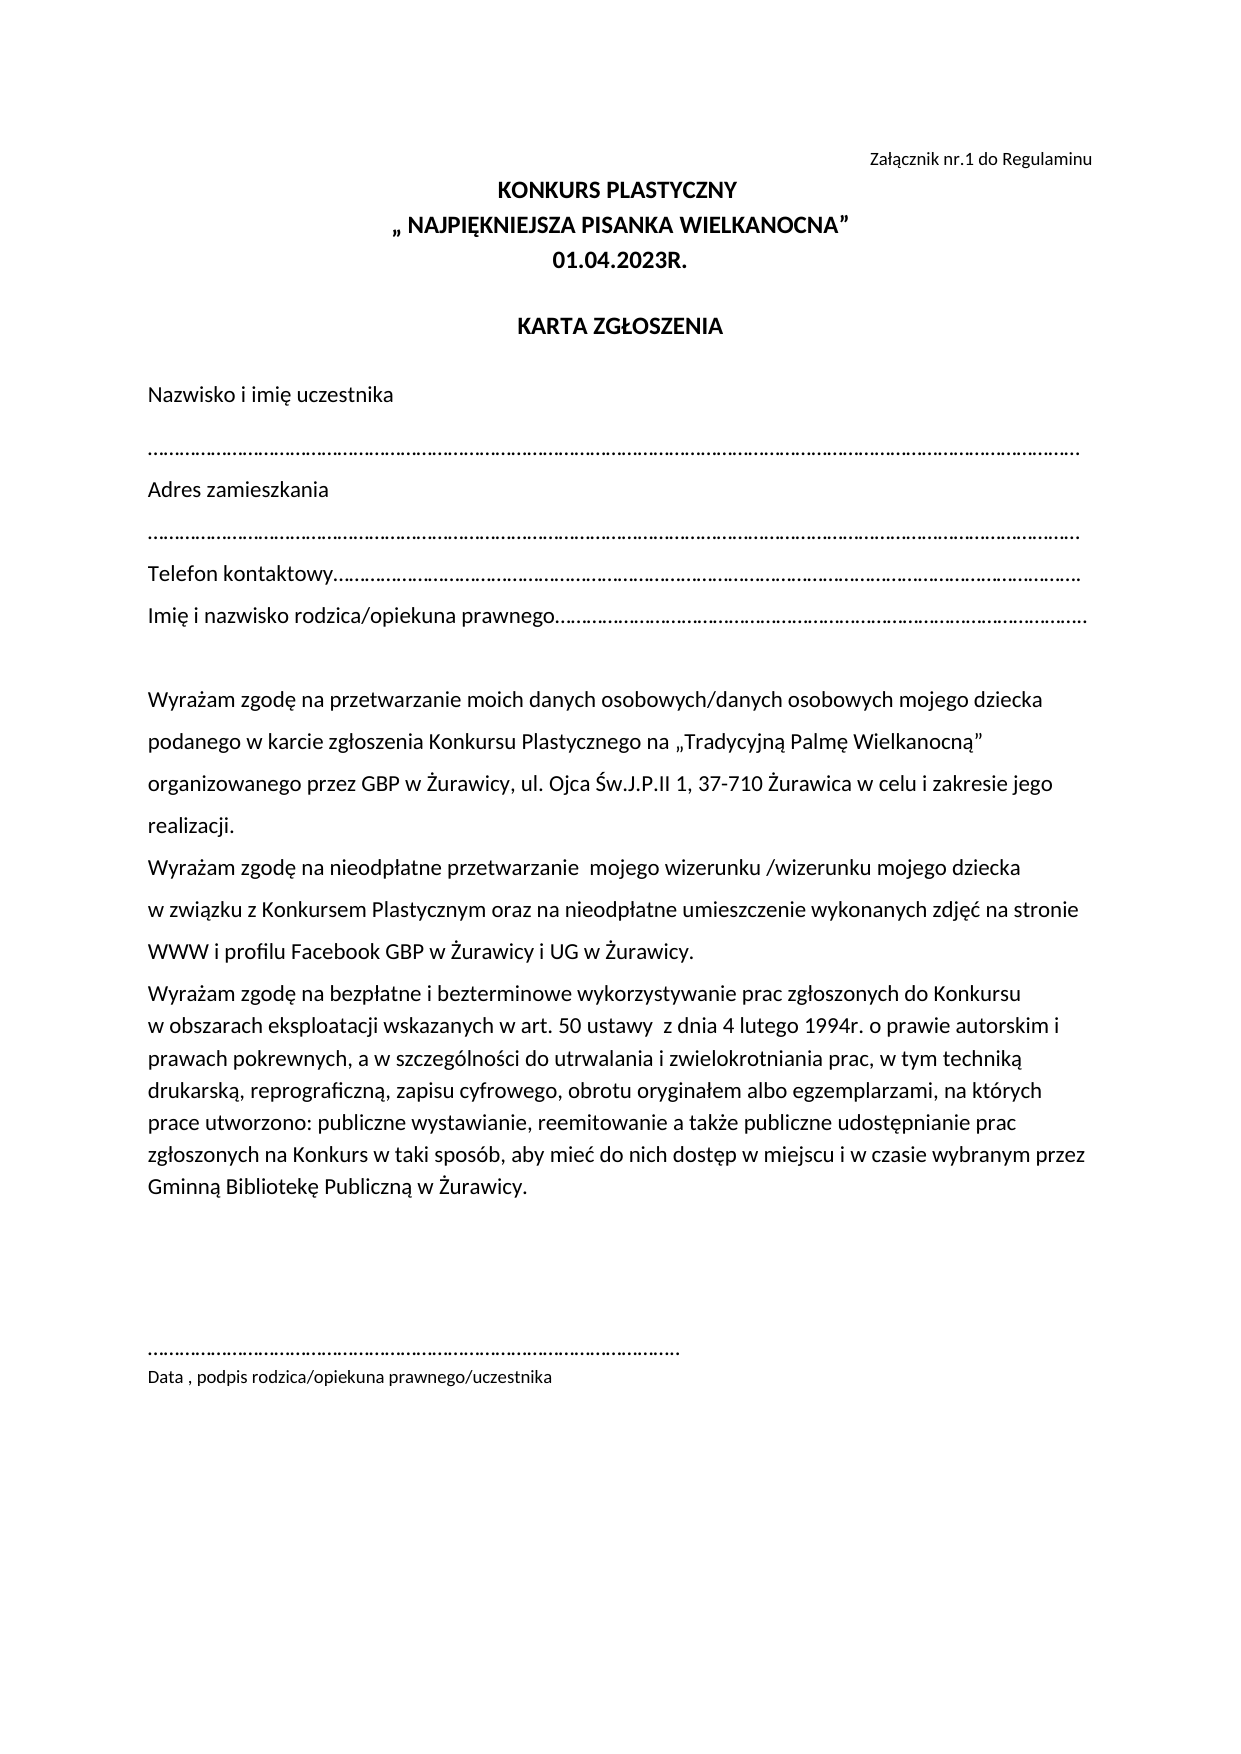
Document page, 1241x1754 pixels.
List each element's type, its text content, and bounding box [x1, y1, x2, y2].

text Wyrażam zgodę na bezpłatne i bezterminowe wykorzystywanie prac zgłoszonych do Konkursu w obszarach eksploatacji wskazanych w art. 50 ustawy z dnia 4 lutego 1994r. o prawie autorskim i prawach pokrewnych, a w szczególności do utrwalania i zwielokrotniania prac, w tym techniką drukarską, reprograficzną, zapisu cyfrowego, obrotu oryginałem albo egzemplarzami, na których prace utworzono: publiczne wystawianie, reemitowanie a także publiczne udostępnianie prac zgłoszonych na Konkurs w taki sposób, aby mieć do nich dostęp w miejscu i w czasie wybranym przez Gminną Bibliotekę Publiczną w Żurawicy. [148, 979, 1093, 1200]
text Załącznik nr.1 do Regulaminu [148, 148, 1093, 171]
text …………………………………………………………………………………………………………………………………………………………… [148, 433, 1093, 462]
text „ NAJPIĘKNIEJSZA PISANKA WIELKANOCNA” [148, 209, 1093, 239]
text Wyrażam zgodę na nieodpłatne przetwarzanie mojego wizerunku /wizerunku mojego dziecka w związku z Konkursem Plastycznym oraz na nieodpłatne umieszczenie wykonanych zdjęć na stronie WWW i profilu Facebook GBP w Żurawicy i UG w Żurawicy. [148, 853, 1093, 965]
text 01.04.2023R. [148, 244, 1093, 274]
text Data , podpis rodzica/opiekuna prawnego/uczestnika [148, 1366, 1093, 1388]
text Telefon kontaktowy……………………………………………………………………………………………………………………………. [148, 559, 1093, 587]
text Imię i nazwisko rodzica/opiekuna prawnego……………………………………………………………………………………….. [148, 601, 1093, 629]
text KONKURS PLASTYCZNY [148, 174, 1093, 204]
text Adres zamieszkania …………………………………………………………………………………………………………………………………………………………… [148, 476, 1093, 546]
text KARTA ZGŁOSZENIA [148, 311, 1093, 341]
text Wyrażam zgodę na przetwarzanie moich danych osobowych/danych osobowych mojego dziecka podanego w karcie zgłoszenia Konkursu Plastycznego na „Tradycyjną Palmę Wielkanocną” organizowanego przez GBP w Żurawicy, ul. Ojca Św.J.P.II 1, 37-710 Żurawica w celu i zakresie jego realizacji. [148, 685, 1093, 839]
text ……………………………………………………………………………………….. [148, 1333, 1093, 1361]
text Nazwisko i imię uczestnika [148, 381, 1093, 408]
